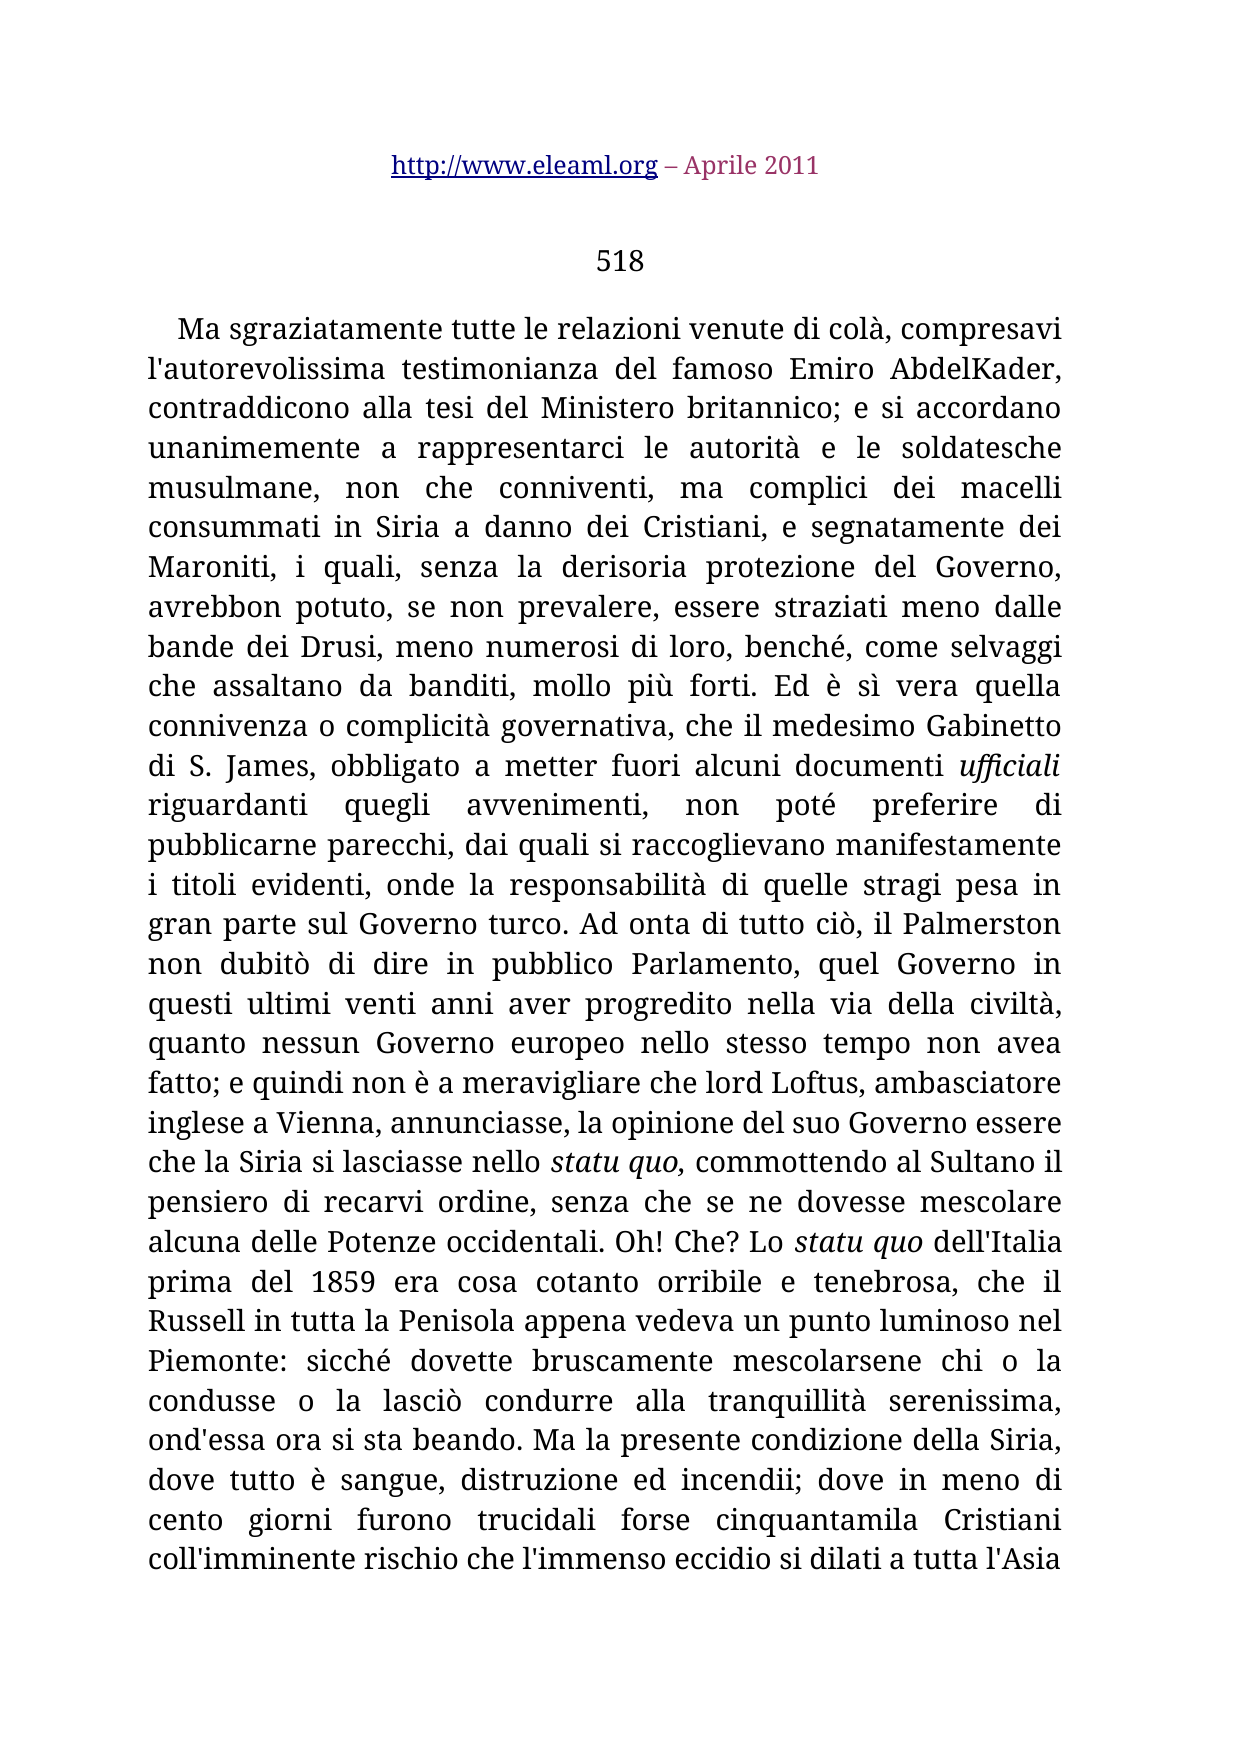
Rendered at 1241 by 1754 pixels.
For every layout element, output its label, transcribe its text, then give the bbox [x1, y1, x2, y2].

text Ma sgraziatamente tutte le relazioni venute di colà, compresavi l'autorevolissima testimonianza del famoso Emiro AbdelKader, contraddicono alla tesi del Ministero britannico; e si accordano unanimemente a rappresentarci le autorità e le soldatesche musulmane, non che conniventi, ma complici dei macelli consummati in Siria a danno dei Cristiani, e segnatamente dei Maroniti, i quali, senza la derisoria protezione del Governo, avrebbon potuto, se non prevalere, essere straziati meno dalle bande dei Drusi, meno numerosi di loro, benché, come selvaggi che assaltano da banditi, mollo più forti. Ed è sì vera quella connivenza o complicità governativa, che il medesimo Gabinetto di S. James, obbligato a metter fuori alcuni documenti ufficiali riguardanti quegli avvenimenti, non poté preferire di pubblicarne parecchi, dai quali si raccoglievano manifestamente i titoli evidenti, onde la responsabilità di quelle stragi pesa in gran parte sul Governo turco. Ad onta di tutto ciò, il Palmerston non dubitò di dire in pubblico Parlamento, quel Governo in questi ultimi venti anni aver progredito nella via della civiltà, quanto nessun Governo europeo nello stesso tempo non avea fatto; e quindi non è a meravigliare che lord Loftus, ambasciatore inglese a Vienna, annunciasse, la opinione del suo Governo essere che la Siria si lasciasse nello statu quo, commottendo al Sultano il pensiero di recarvi ordine, senza che se ne dovesse mescolare alcuna delle Potenze occidentali. Oh! Che? Lo statu quo dell'Italia prima del 1859 era cosa cotanto orribile e tenebrosa, che il Russell in tutta la Penisola appena vedeva un punto luminoso nel Piemonte: sicché dovette bruscamente mescolarsene chi o la condusse o la lasciò condurre alla tranquillità serenissima, ond'essa ora si sta beando. Ma la presente condizione della Siria, dove tutto è sangue, distruzione ed incendii; dove in meno di cento giorni furono trucidali forse cinquantamila Cristiani coll'imminente rischio che l'immenso eccidio si dilati a tutta l'Asia [148, 308, 1063, 1578]
text 518 [148, 240, 1063, 279]
